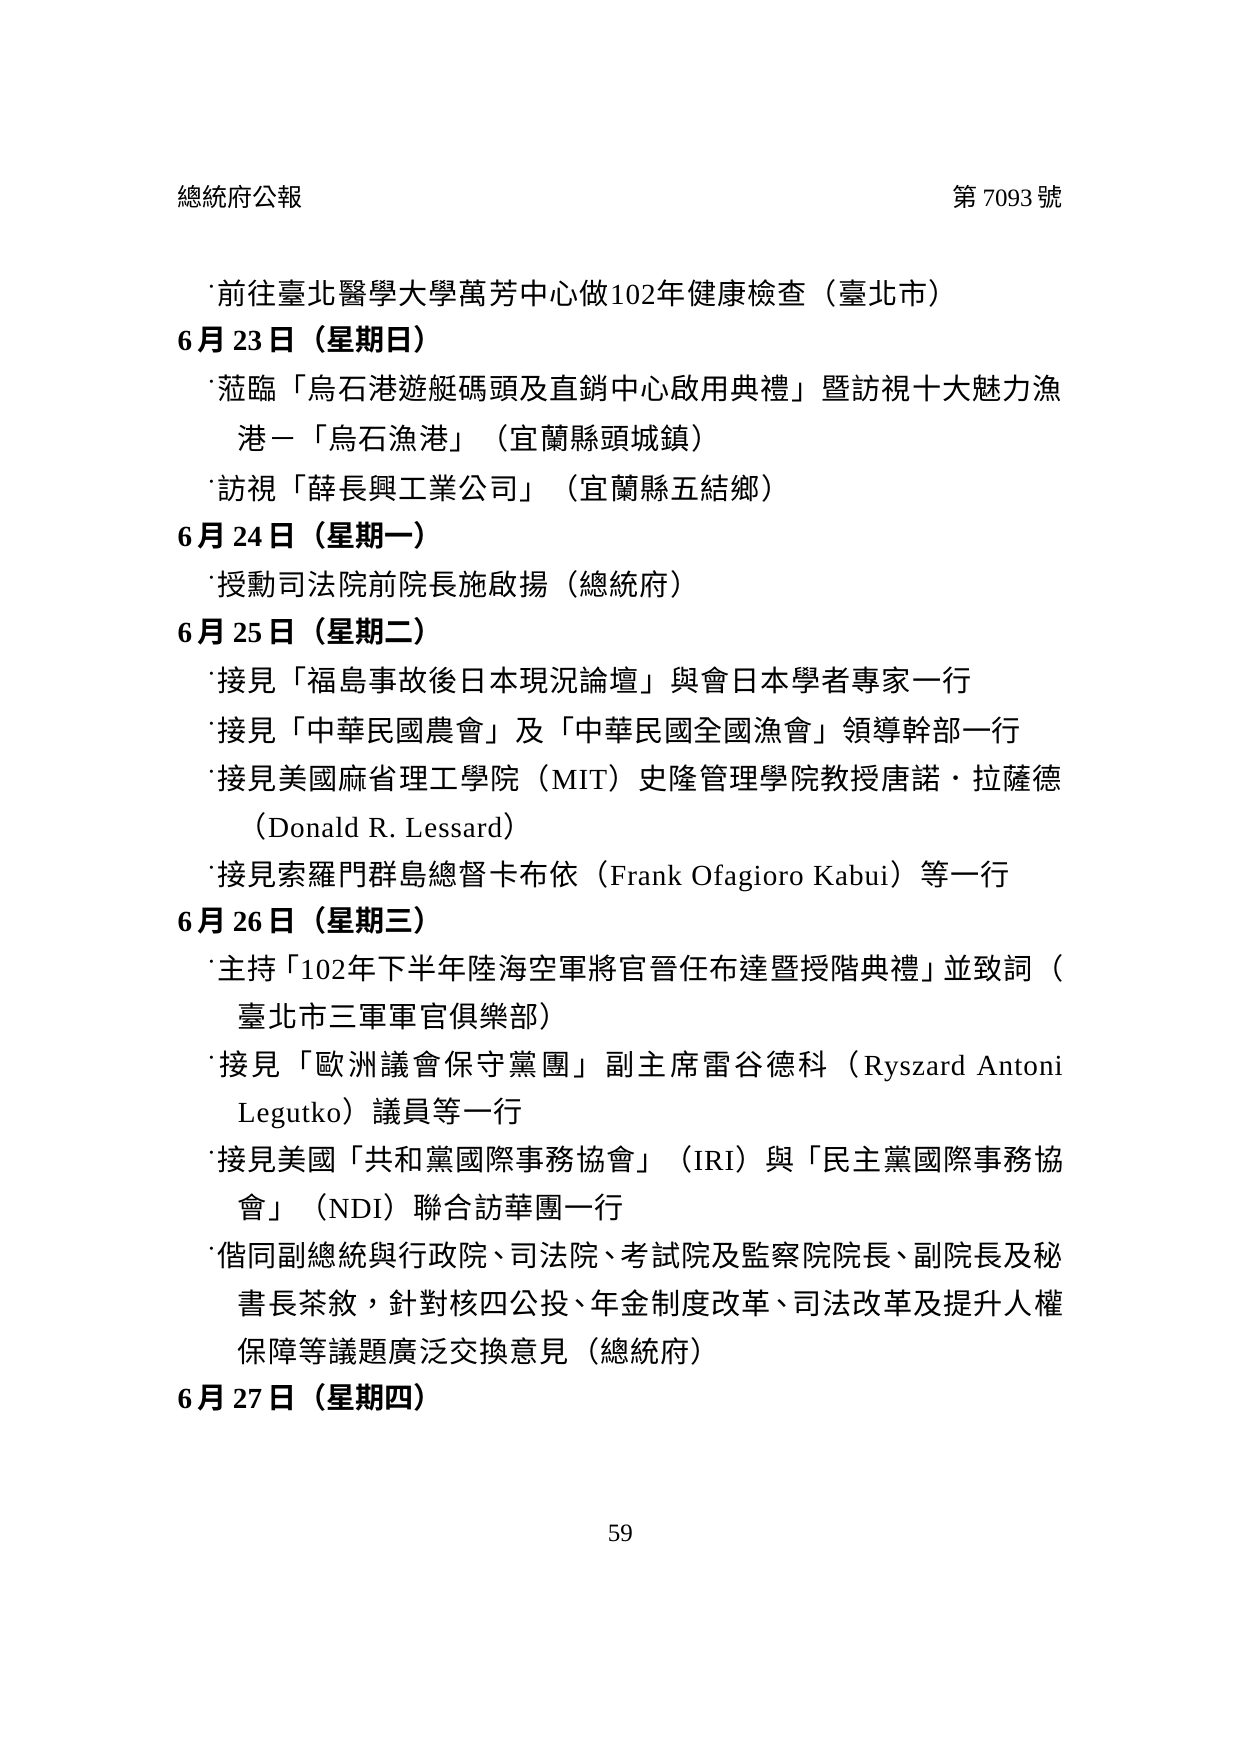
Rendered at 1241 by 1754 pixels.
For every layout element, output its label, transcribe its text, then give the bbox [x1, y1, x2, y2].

text 6月27日（星期四） [177, 1372, 1063, 1418]
text ˙蒞臨「烏石港遊艇碼頭及直銷中心啟用典禮」暨訪視十大魅力漁港－「烏石漁港」（宜蘭縣頭城鎮） [206, 359, 1063, 459]
text ˙偕同副總統與行政院、司法院、考試院及監察院院長、副院長及秘書長茶敘，針對核四公投、年金制度改革、司法改革及提升人權保障等議題廣泛交換意見（總統府） [206, 1228, 1063, 1372]
text ˙前往臺北醫學大學萬芳中心做102年健康檢查（臺北市） [206, 266, 1063, 314]
text ˙訪視「薛長興工業公司」（宜蘭縣五結鄉） [206, 459, 1063, 509]
text ˙接見「歐洲議會保守黨團」副主席雷谷德科（Ryszard Antoni Legutko）議員等一行 [206, 1037, 1063, 1132]
text 6月23日（星期日） [177, 314, 1063, 359]
text 6月24日（星期一） [177, 509, 1063, 555]
text 6月25日（星期二） [177, 605, 1063, 651]
text ˙接見美國麻省理工學院（MIT）史隆管理學院教授唐諾．拉薩德（Donald R. Lessard） [206, 751, 1063, 847]
text ˙接見美國「共和黨國際事務協會」（IRI）與「民主黨國際事務協會」（NDI）聯合訪華團一行 [206, 1132, 1063, 1228]
text ˙主持「102年下半年陸海空軍將官晉任布達暨授階典禮」並致詞（臺北市三軍軍官俱樂部） [206, 941, 1063, 1037]
text ˙接見「中華民國農會」及「中華民國全國漁會」領導幹部一行 [206, 701, 1063, 751]
text ˙接見索羅門群島總督卡布依（Frank Ofagioro Kabui）等一行 [206, 847, 1063, 895]
text 6月26日（星期三） [177, 895, 1063, 941]
text ˙接見「福島事故後日本現況論壇」與會日本學者專家一行 [206, 651, 1063, 701]
text ˙授勳司法院前院長施啟揚（總統府） [206, 555, 1063, 605]
